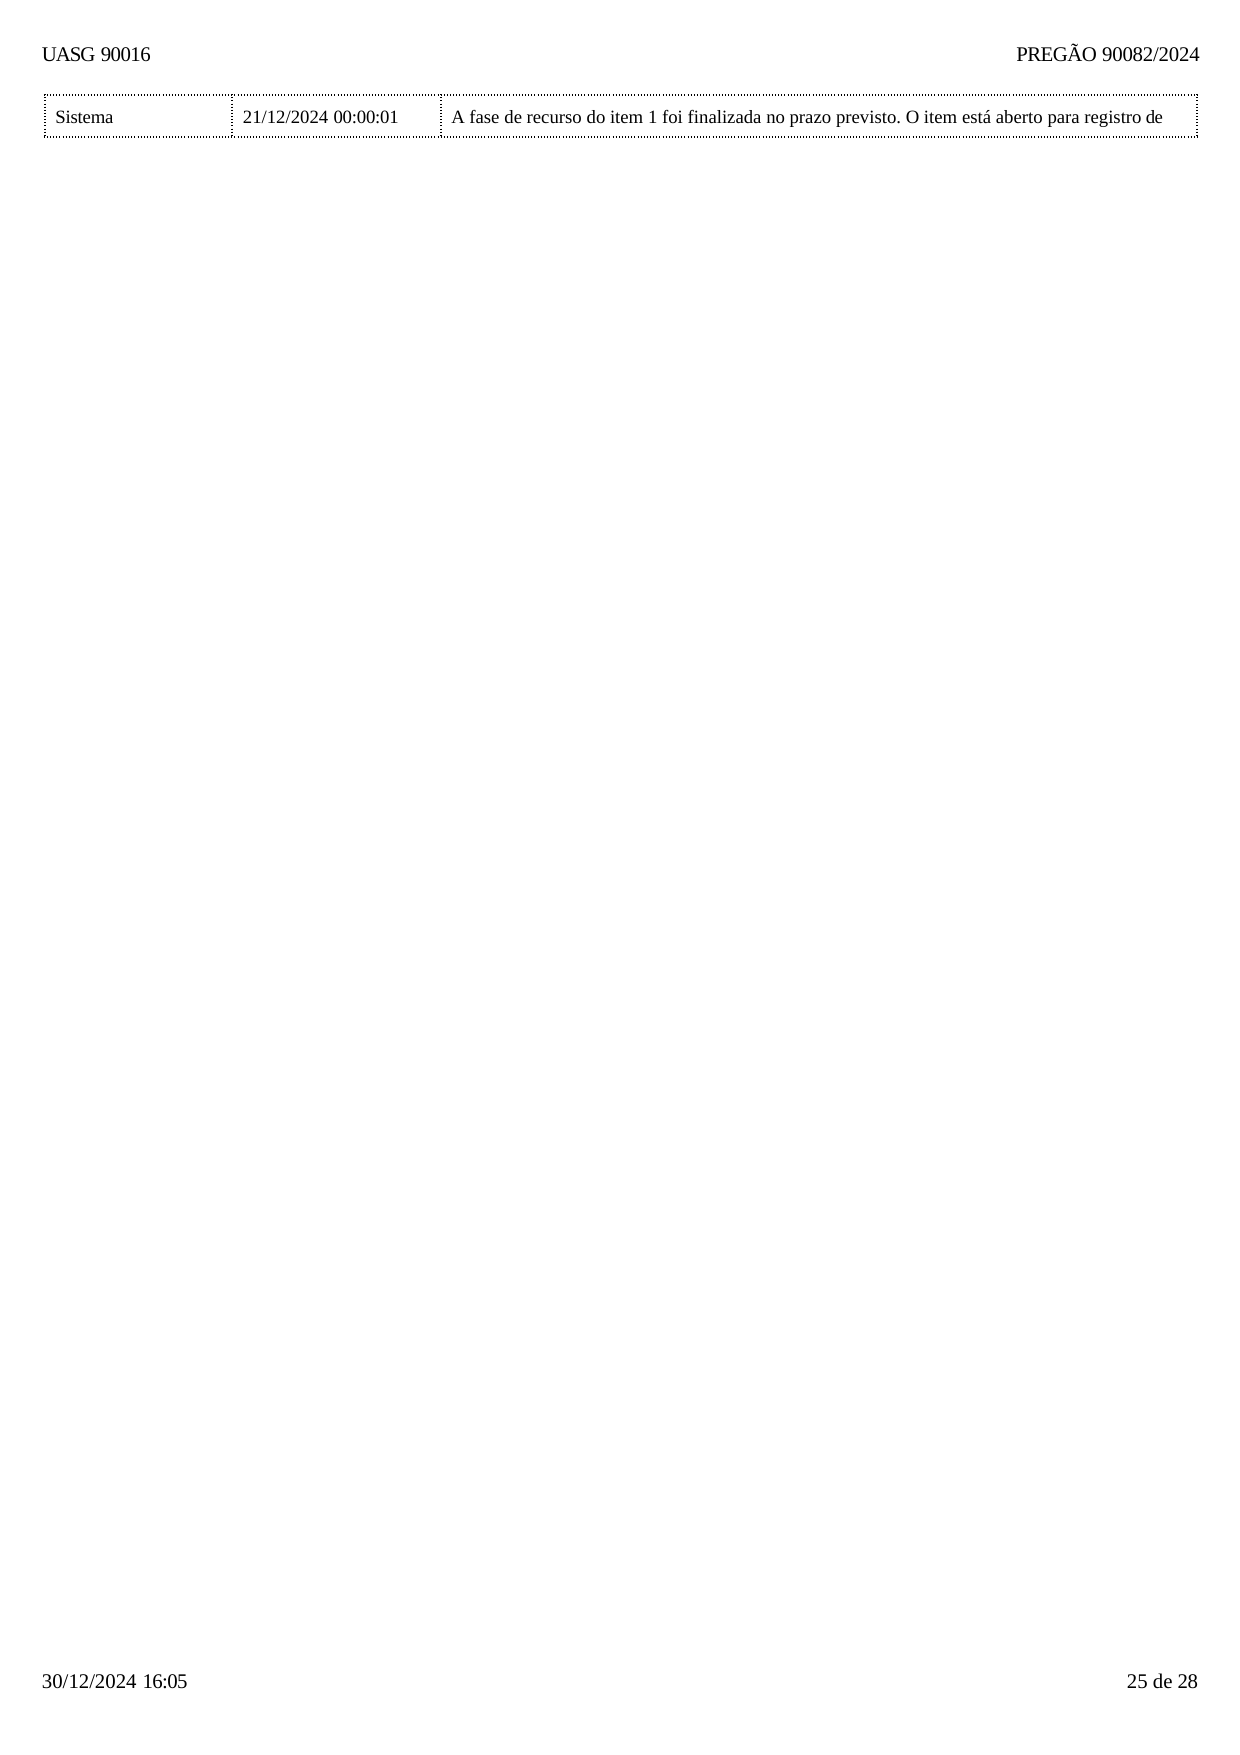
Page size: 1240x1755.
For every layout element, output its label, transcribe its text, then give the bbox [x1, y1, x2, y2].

table_cell A fase de recurso do item 1 foi finalizada no prazo previsto. O item está aberto para registro de [441, 94, 1197, 136]
table_cell Sistema [45, 94, 232, 136]
table_cell 21/12/2024 00:00:01 [232, 94, 441, 136]
